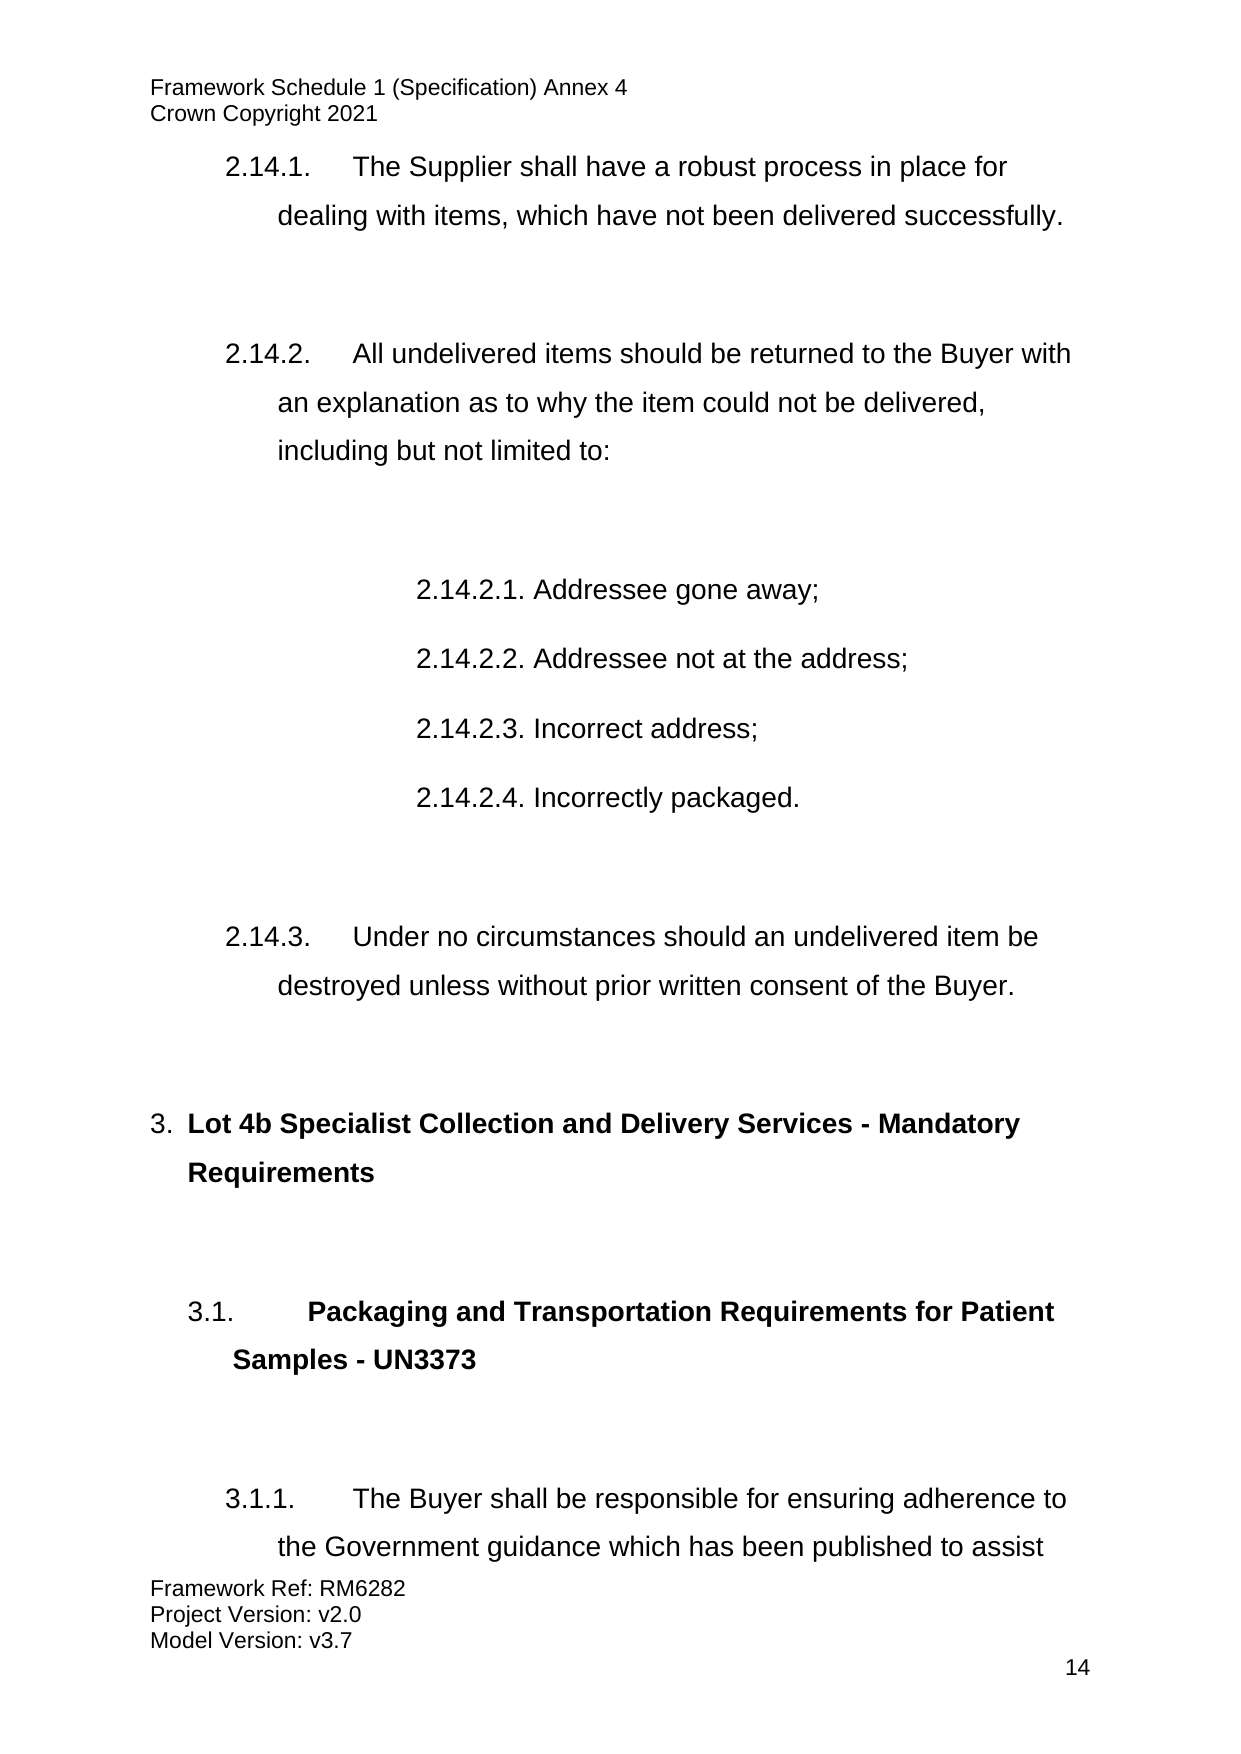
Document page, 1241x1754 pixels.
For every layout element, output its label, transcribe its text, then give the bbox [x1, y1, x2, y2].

list The Buyer shall be responsible for ensuring adherence to the Government guidance which has been published to assist [225, 1482, 1090, 1563]
list Incorrect address; [416, 712, 1090, 744]
list Packaging and Transportation Requirements for Patient Samples - UN3373 [187, 1294, 1090, 1376]
list Addressee not at the address; [416, 642, 1090, 675]
list Under no circumstances should an undelivered item be destroyed unless without prior written consent of the Buyer. [225, 920, 1090, 1001]
list Lot 4b Specialist Collection and Delivery Services - Mandatory Requirements [150, 1107, 1090, 1188]
list Addressee gone away; [416, 573, 1090, 606]
list The Supplier shall have a robust process in place for dealing with items, which have not been delivered successfully. [225, 150, 1090, 231]
list All undelivered items should be returned to the Buyer with an explanation as to why the item could not be delivered, including but not limited to: [225, 337, 1090, 467]
list Incorrectly packaged. [416, 781, 1090, 814]
